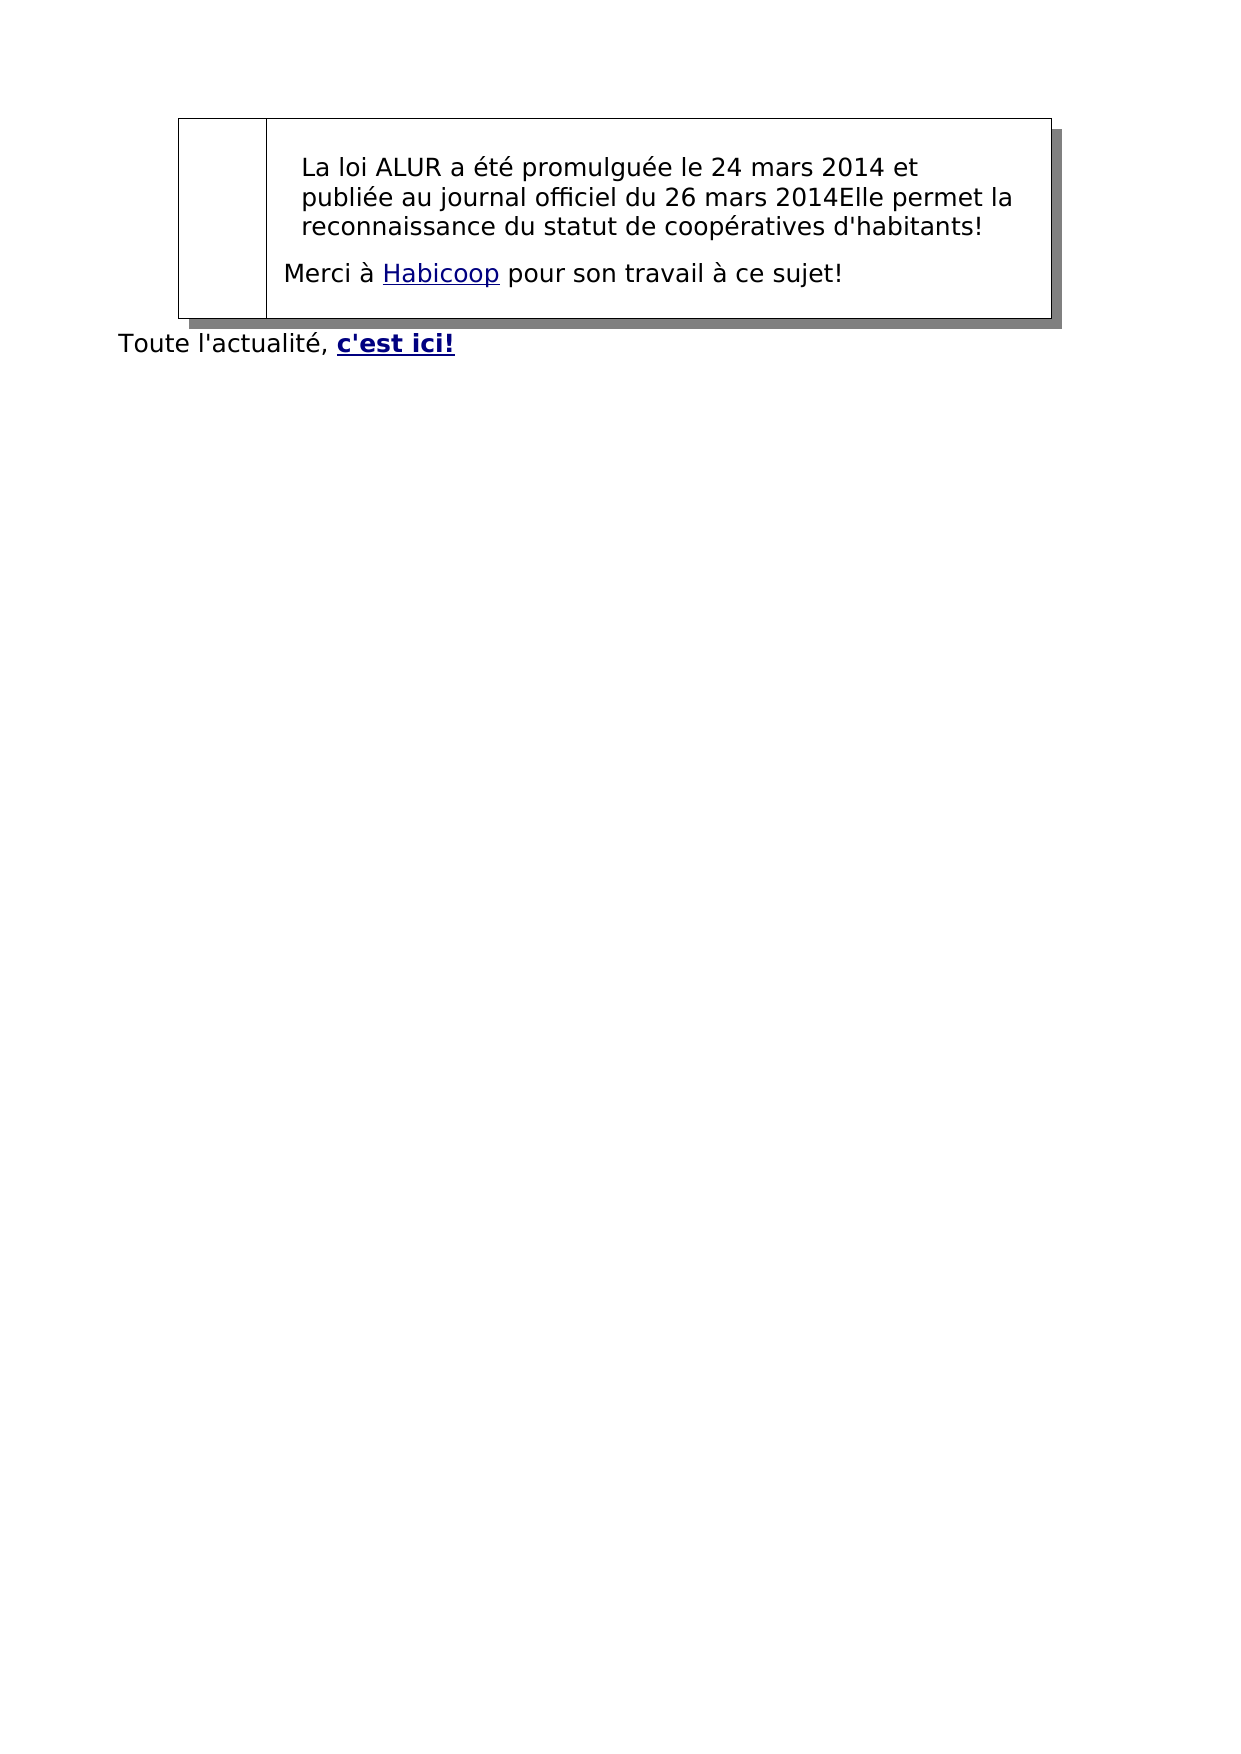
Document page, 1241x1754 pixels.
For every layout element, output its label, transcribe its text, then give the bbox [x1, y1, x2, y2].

table_header La loi ALUR a été promulguée le 24 mars 2014 et publiée au journal officiel du 26 mars 2014Elle permet la reconnaissance du statut de coopératives d'habitants! Merci à Habicoop pour son travail à ce sujet! [267, 119, 1051, 318]
text Toute l'actualité, c'est ici! [118, 329, 1122, 358]
table_header [179, 119, 266, 318]
